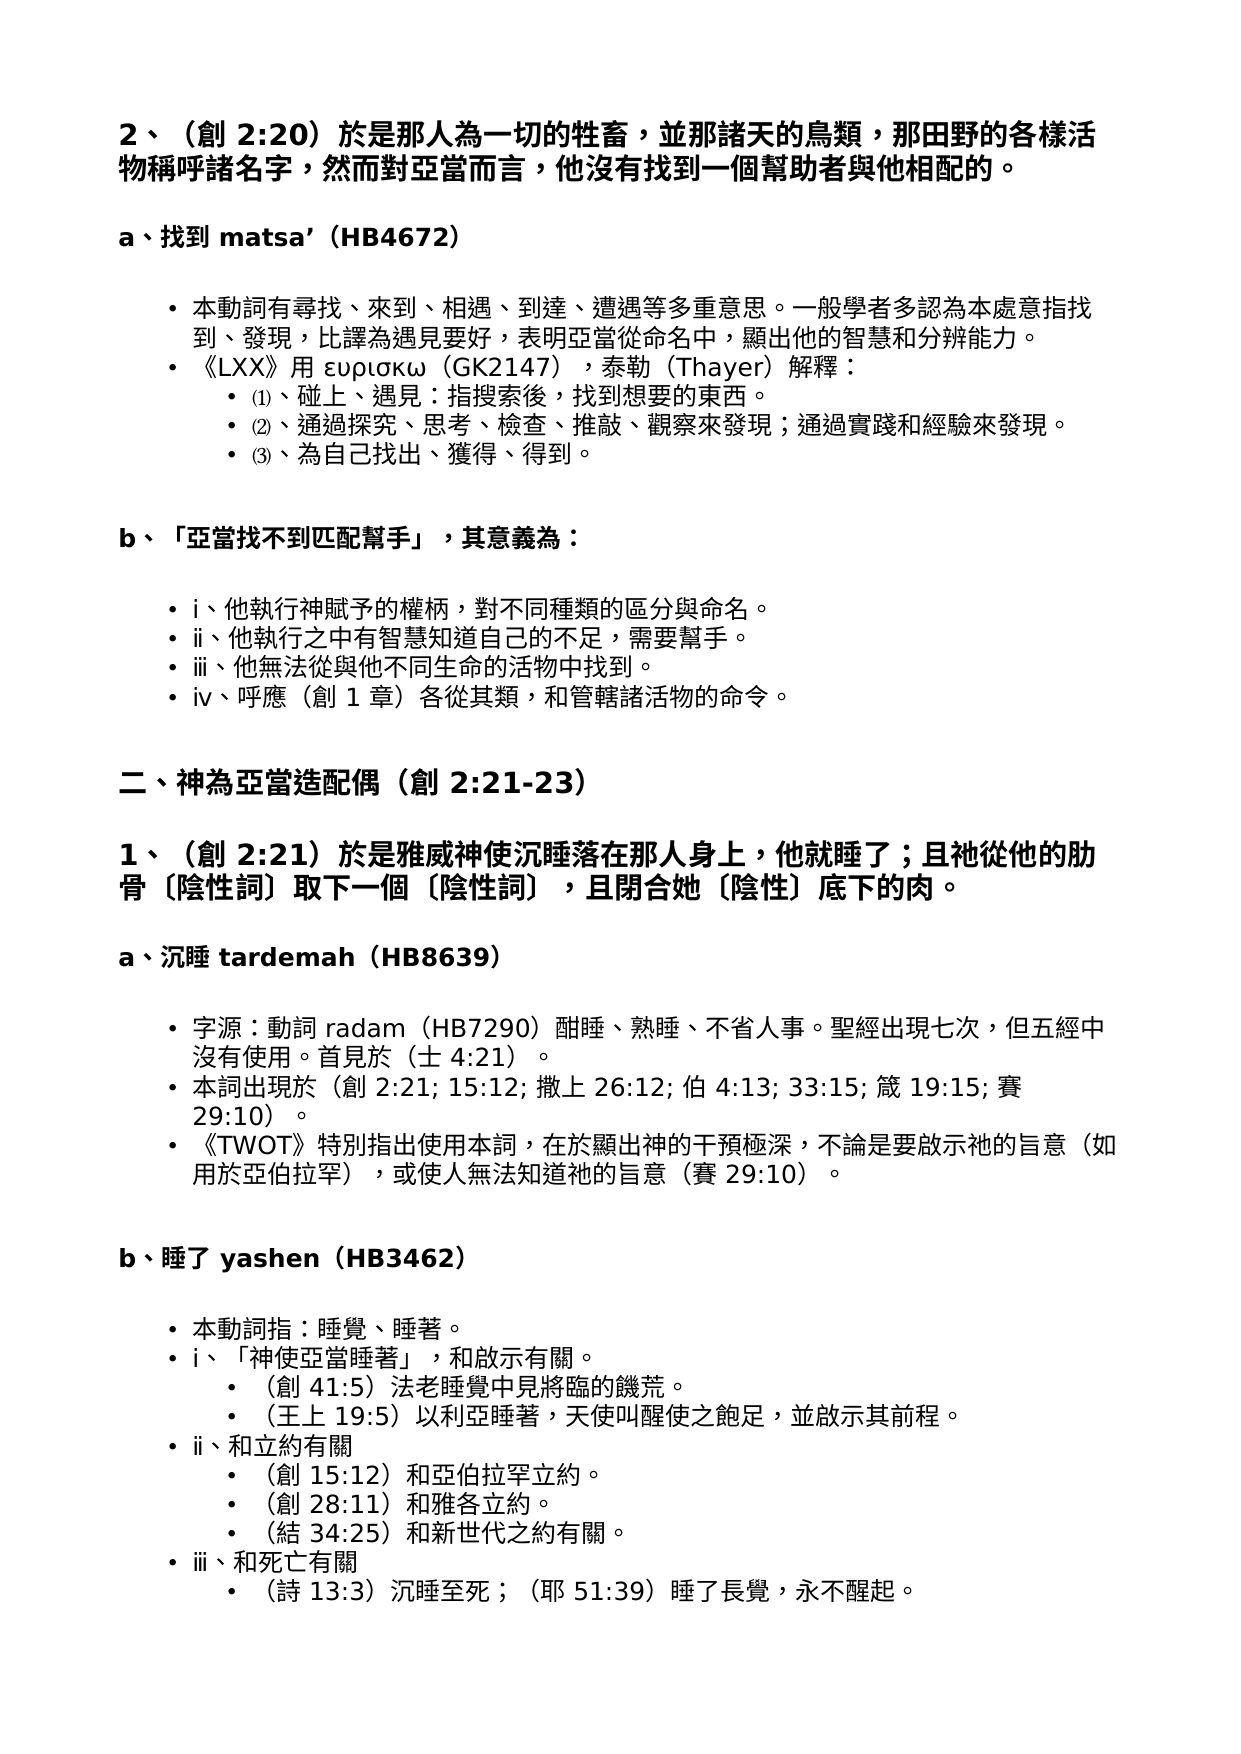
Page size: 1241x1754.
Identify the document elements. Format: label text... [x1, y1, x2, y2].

list （創 28:11）和雅各立約。 [236, 1490, 1122, 1519]
list 本詞出現於（創 2:21; 15:12; 撒上 26:12; 伯 4:13; 33:15; 箴 19:15; 賽 29:10）。 [177, 1073, 1122, 1131]
subtitle b、「亞當找不到匹配幫手」，其意義為： [118, 524, 1122, 553]
list ⅳ、呼應（創 1 章）各從其類，和管轄諸活物的命令。 [177, 683, 1122, 712]
list （創 41:5）法老睡覺中見將臨的饑荒。 [236, 1373, 1122, 1403]
list ⅱ、他執行之中有智慧知道自己的不足，需要幫手。 [177, 624, 1122, 654]
subtitle a、沉睡 tardemah（HB8639） [118, 943, 1122, 972]
list （結 34:25）和新世代之約有關。 [236, 1519, 1122, 1548]
subtitle 1、（創 2:21）於是雅威神使沉睡落在那人身上，他就睡了；且祂從他的肋骨〔陰性詞〕取下一個〔陰性詞〕，且閉合她〔陰性〕底下的肉。 [118, 838, 1122, 906]
subtitle b、睡了 yashen（HB3462） [118, 1244, 1122, 1273]
list ⅰ、他執行神賦予的權柄，對不同種類的區分與命名。 [177, 595, 1122, 624]
list ⅰ、「神使亞當睡著」，和啟示有關。 [177, 1344, 1122, 1373]
list ⑵、通過探究、思考、檢查、推敲、觀察來發現；通過實踐和經驗來發現。 [236, 411, 1122, 441]
list ⑴、碰上、遇見：指搜索後，找到想要的東西。 [236, 382, 1122, 411]
list 字源：動詞 radam（HB7290）酣睡、熟睡、不省人事。聖經出現七次，但五經中沒有使用。首見於（士 4:21）。 [177, 1014, 1122, 1073]
subtitle 二、神為亞當造配偶（創 2:21-23） [118, 766, 1122, 800]
list ⑶、為自己找出、獲得、得到。 [236, 441, 1122, 470]
subtitle a、找到 matsa’（HB4672） [118, 223, 1122, 253]
list （創 15:12）和亞伯拉罕立約。 [236, 1461, 1122, 1490]
list （詩 13:3）沉睡至死；（耶 51:39）睡了長覺，永不醒起。 [236, 1578, 1122, 1607]
list ⅲ、和死亡有關 [177, 1548, 1122, 1578]
subtitle 2、（創 2:20）於是那人為一切的牲畜，並那諸天的鳥類，那田野的各樣活物稱呼諸名字，然而對亞當而言，他沒有找到一個幫助者與他相配的。 [118, 118, 1122, 186]
list 本動詞有尋找、來到、相遇、到達、遭遇等多重意思。一般學者多認為本處意指找到、發現，比譯為遇見要好，表明亞當從命名中，顯出他的智慧和分辨能力。 [177, 295, 1122, 353]
list 《TWOT》特別指出使用本詞，在於顯出神的干預極深，不論是要啟示祂的旨意（如用於亞伯拉罕），或使人無法知道祂的旨意（賽 29:10）。 [177, 1131, 1122, 1189]
list 本動詞指：睡覺、睡著。 [177, 1315, 1122, 1344]
list ⅱ、和立約有關 [177, 1432, 1122, 1461]
list ⅲ、他無法從與他不同生命的活物中找到。 [177, 654, 1122, 683]
list （王上 19:5）以利亞睡著，天使叫醒使之飽足，並啟示其前程。 [236, 1403, 1122, 1432]
list 《LXX》用 ευρισκω（GK2147），泰勒（Thayer）解釋： [177, 353, 1122, 382]
